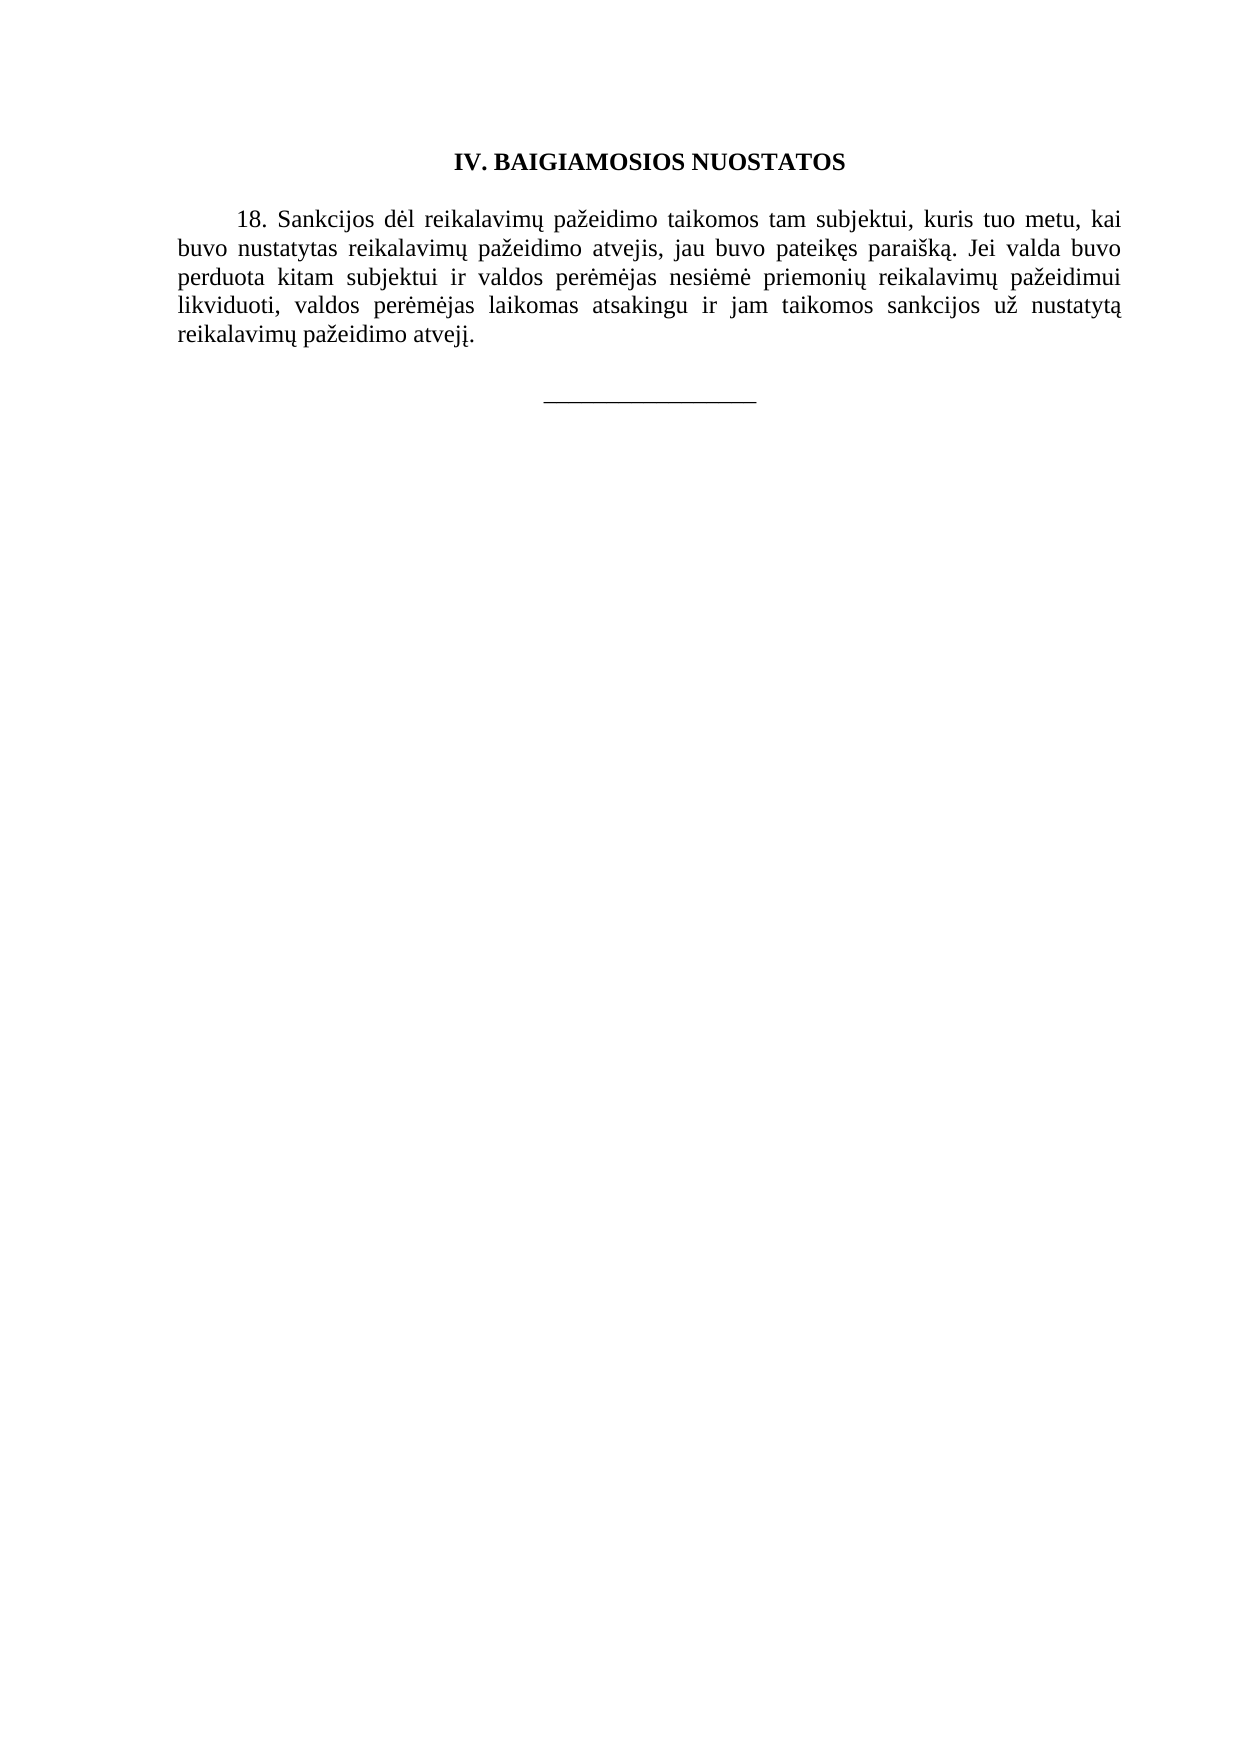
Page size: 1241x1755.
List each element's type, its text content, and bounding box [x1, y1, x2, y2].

text IV. BAIGIAMOSIOS NUOSTATOS [177, 147, 1122, 176]
text 18. Sankcijos dėl reikalavimų pažeidimo taikomos tam subjektui, kuris tuo metu, kai buvo nustatytas reikalavimų pažeidimo atvejis, jau buvo pateikęs paraišką. Jei valda buvo perduota kitam subjektui ir valdos perėmėjas nesiėmė priemonių reikalavimų pažeidimui likviduoti, valdos perėmėjas laikomas atsakingu ir jam taikomos sankcijos už nustatytą reikalavimų pažeidimo atvejį. [177, 204, 1122, 348]
text _________________ [177, 377, 1122, 406]
